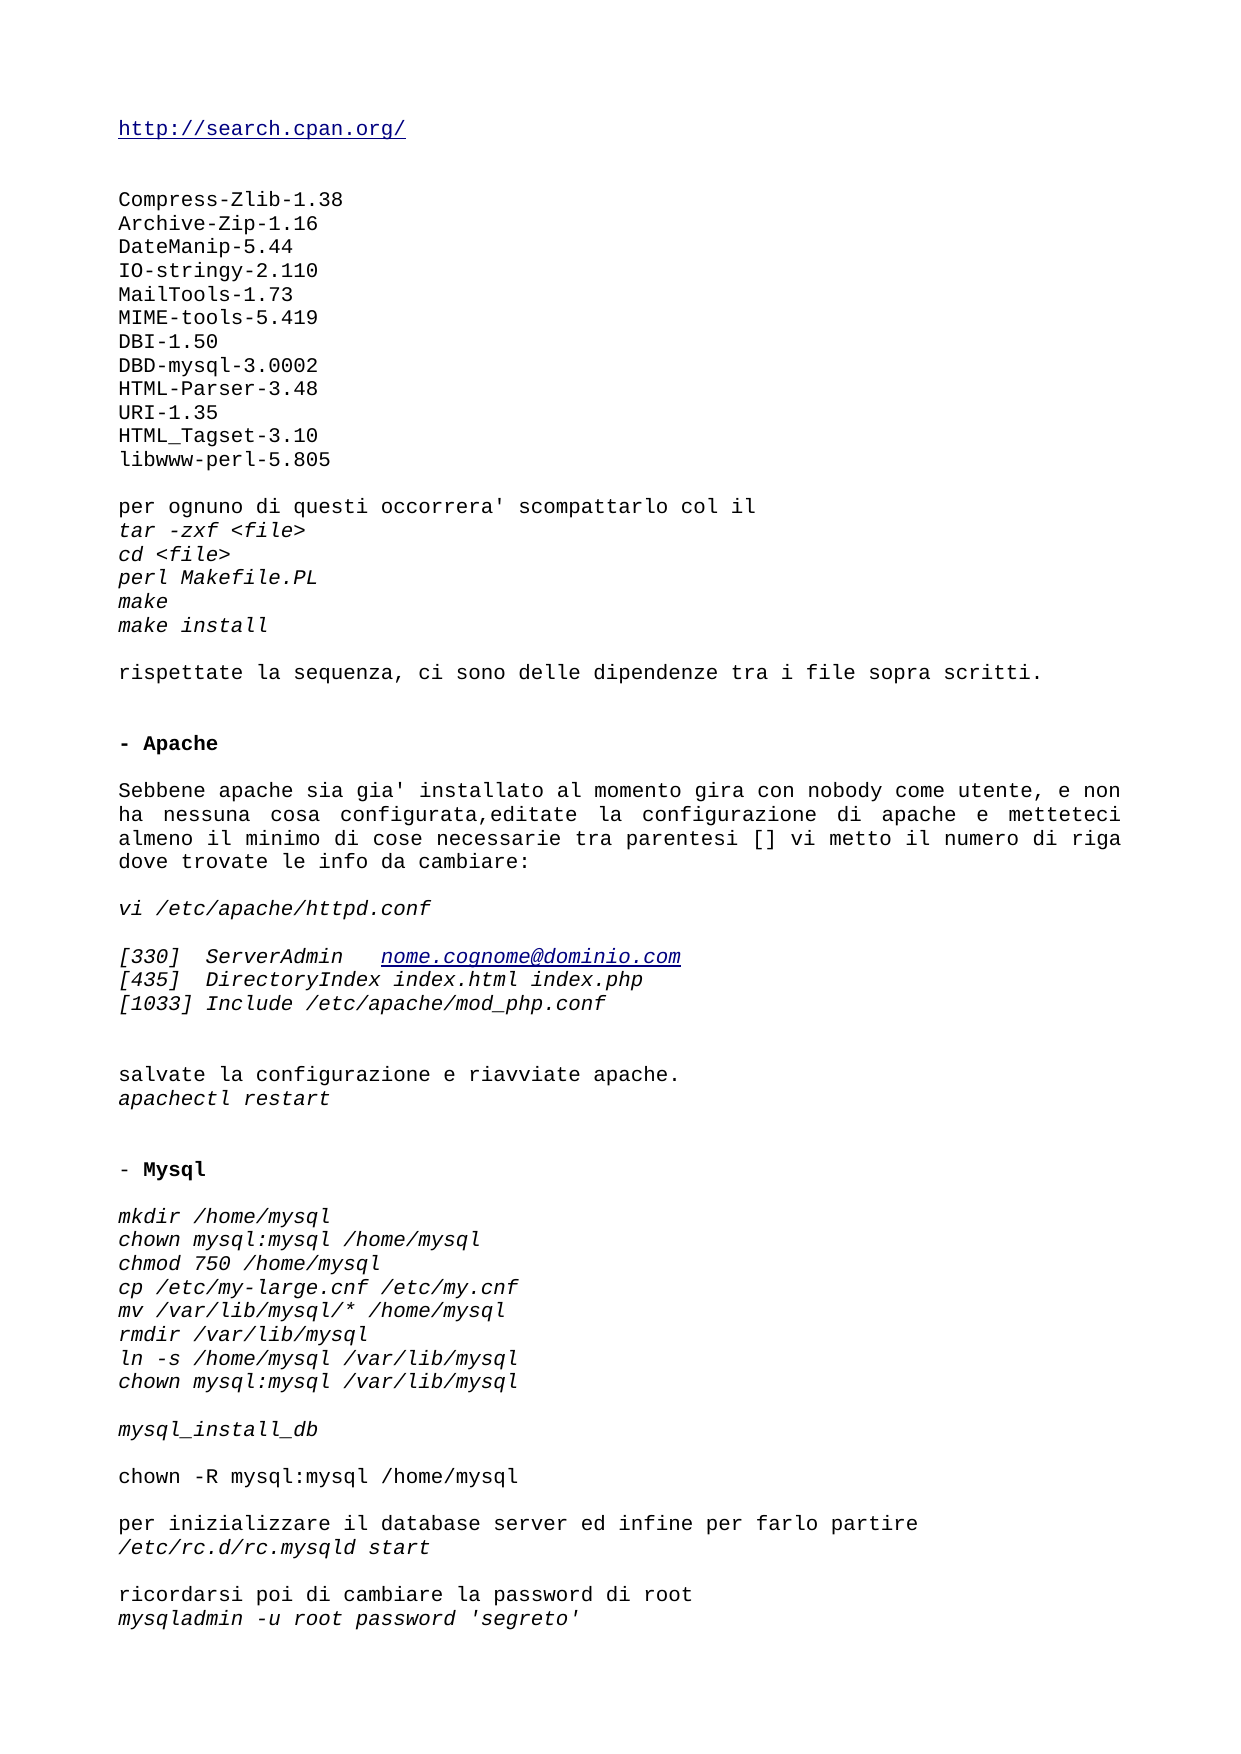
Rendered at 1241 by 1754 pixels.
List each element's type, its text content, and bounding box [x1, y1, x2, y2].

text DBD-mysql-3.0002 [118, 354, 1122, 378]
text HTML_Tagset-3.10 [118, 426, 1122, 449]
text perl Makefile.PL [118, 567, 1122, 591]
text cp /etc/my-large.cnf /etc/my.cnf [118, 1277, 1122, 1300]
text chown mysql:mysql /home/mysql [118, 1229, 1122, 1253]
text salvate la configurazione e riavviate apache. [118, 1064, 1122, 1088]
text http://search.cpan.org/ [118, 118, 1122, 142]
text Archive-Zip-1.16 [118, 213, 1122, 236]
text URI-1.35 [118, 402, 1122, 426]
text chmod 750 /home/mysql [118, 1253, 1122, 1277]
text tar -zxf <file> [118, 520, 1122, 544]
text rispettate la sequenza, ci sono delle dipendenze tra i file sopra scritti. [118, 662, 1122, 686]
text DBI-1.50 [118, 331, 1122, 354]
text - Apache [118, 733, 1122, 757]
text HTML-Parser-3.48 [118, 378, 1122, 402]
text [435] DirectoryIndex index.html index.php [118, 969, 1122, 993]
text ln -s /home/mysql /var/lib/mysql [118, 1348, 1122, 1371]
text mkdir /home/mysql [118, 1206, 1122, 1229]
text libwww-perl-5.805 [118, 449, 1122, 473]
text mysqladmin -u root password 'segreto' [118, 1608, 1122, 1631]
text per inizializzare il database server ed infine per farlo partire [118, 1513, 1122, 1537]
text Compress-Zlib-1.38 [118, 189, 1122, 213]
text MailTools-1.73 [118, 284, 1122, 307]
text [1033] Include /etc/apache/mod_php.conf [118, 993, 1122, 1017]
text ricordarsi poi di cambiare la password di root [118, 1584, 1122, 1608]
text DateManip-5.44 [118, 236, 1122, 260]
text apachectl restart [118, 1088, 1122, 1111]
text MIME-tools-5.419 [118, 307, 1122, 331]
text - Mysql [118, 1158, 1122, 1182]
text make [118, 591, 1122, 615]
text mysql_install_db [118, 1419, 1122, 1442]
text rmdir /var/lib/mysql [118, 1324, 1122, 1348]
text chown -R mysql:mysql /home/mysql [118, 1466, 1122, 1489]
text [330] ServerAdmin nome.cognome@dominio.com [118, 946, 1122, 969]
text make install [118, 615, 1122, 638]
text per ognuno di questi occorrera' scompattarlo col il [118, 496, 1122, 520]
text chown mysql:mysql /var/lib/mysql [118, 1371, 1122, 1395]
text Sebbene apache sia gia' installato al momento gira con nobody come utente, e non ha nessuna cosa configurata,editate la configurazione di apache e metteteci almeno il minimo di cose necessarie tra parentesi [] vi metto il numero di riga dove trovate le info da cambiare: [118, 780, 1122, 875]
text vi /etc/apache/httpd.conf [118, 898, 1122, 922]
text mv /var/lib/mysql/* /home/mysql [118, 1300, 1122, 1324]
text cd <file> [118, 544, 1122, 567]
text /etc/rc.d/rc.mysqld start [118, 1537, 1122, 1561]
text IO-stringy-2.110 [118, 260, 1122, 284]
